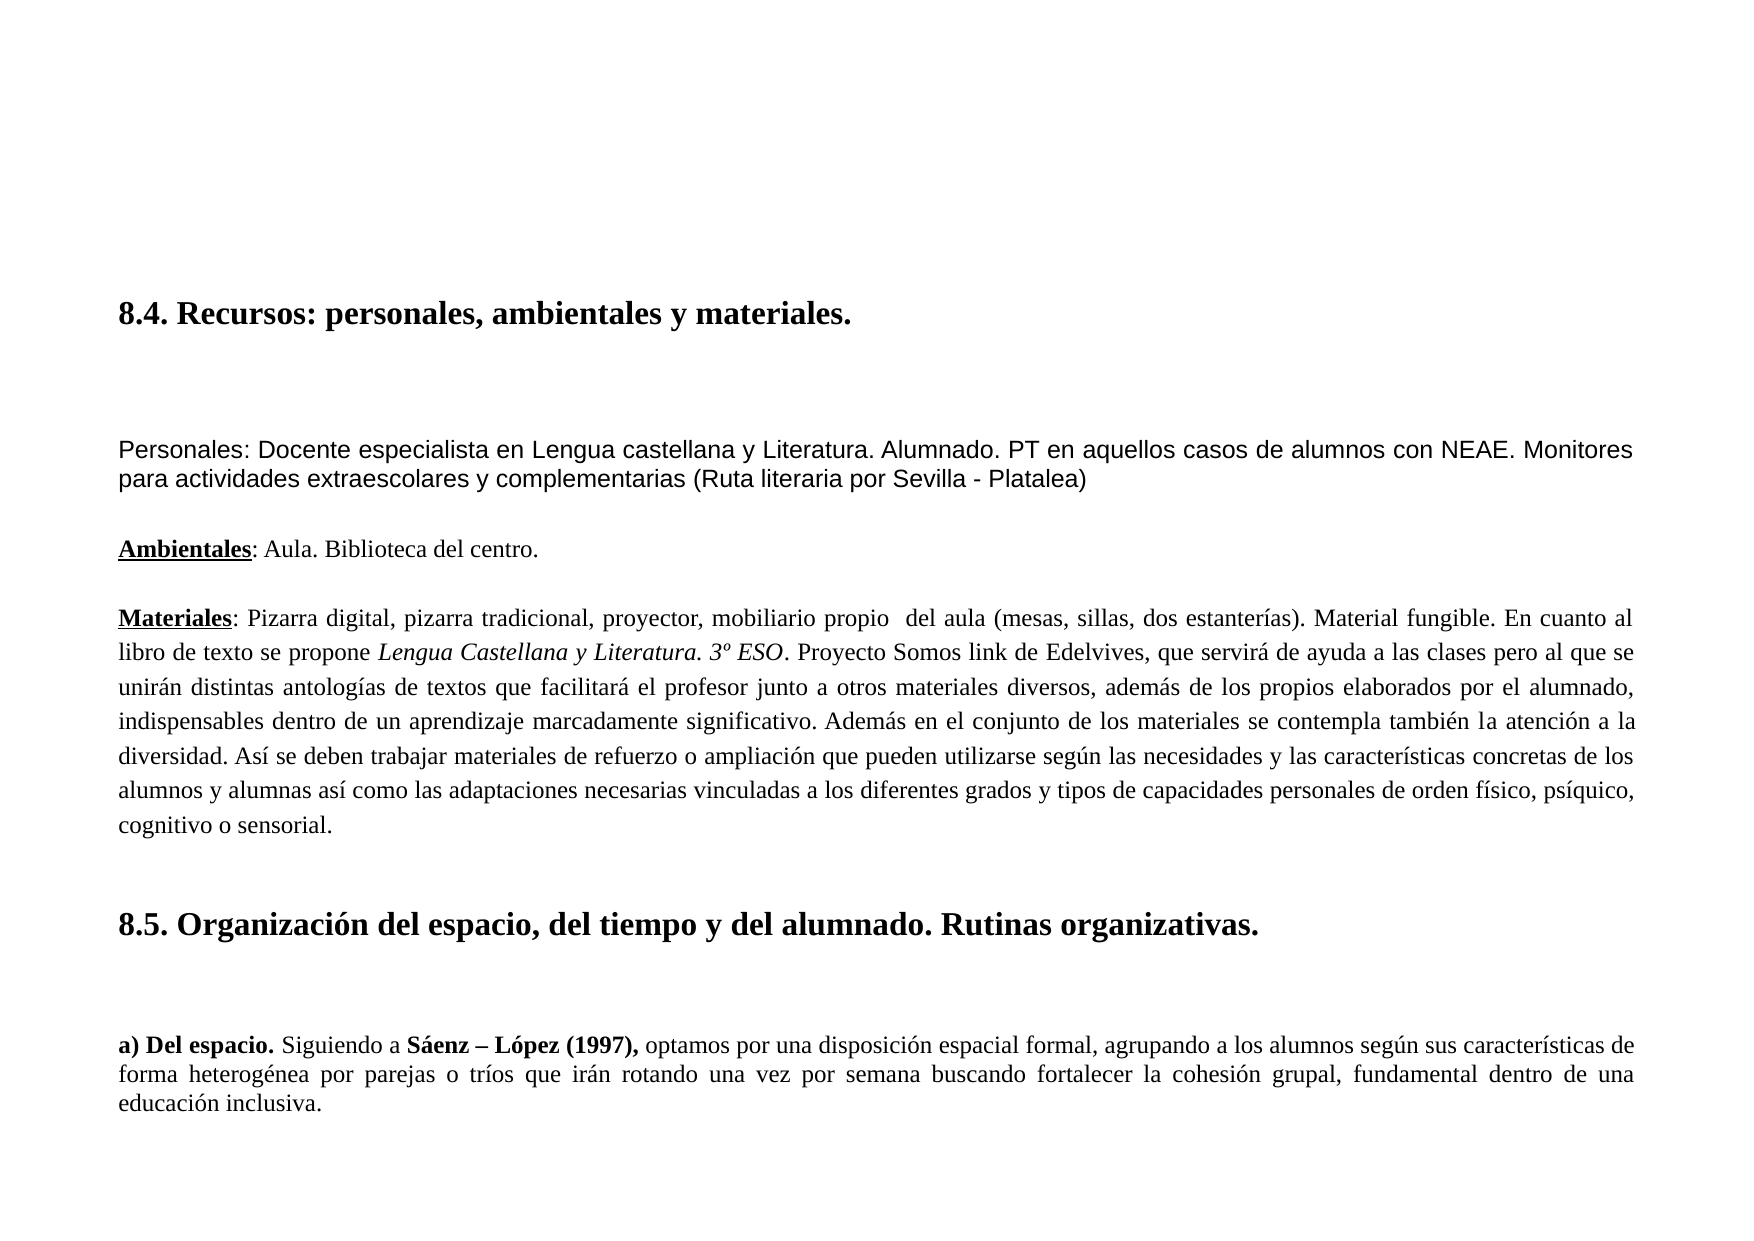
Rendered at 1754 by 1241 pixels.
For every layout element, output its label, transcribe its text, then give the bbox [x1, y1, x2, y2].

subtitle 8.4. Recursos: personales, ambientales y materiales. [118, 293, 1636, 332]
subtitle 8.5. Organización del espacio, del tiempo y del alumnado. Rutinas organizativas. [118, 904, 1636, 942]
text Ambientales: Aula. Biblioteca del centro. [118, 534, 1636, 563]
text Materiales: Pizarra digital, pizarra tradicional, proyector, mobiliario propio del aula (mesas, sillas, dos estanterías). Material fungible. En cuanto al libro de texto se propone Lengua Castellana y Literatura. 3º ESO. Proyecto Somos link de Edelvives, que servirá de ayuda a las clases pero al que se unirán distintas antologías de textos que facilitará el profesor junto a otros materiales diversos, además de los propios elaborados por el alumnado, indispensables dentro de un aprendizaje marcadamente significativo. Además en el conjunto de los materiales se contempla también la atención a la diversidad. Así se deben trabajar materiales de refuerzo o ampliación que pueden utilizarse según las necesidades y las características concretas de los alumnos y alumnas así como las adaptaciones necesarias vinculadas a los diferentes grados y tipos de capacidades personales de orden físico, psíquico, cognitivo o sensorial. [118, 603, 1636, 839]
subtitle Personales: Docente especialista en Lengua castellana y Literatura. Alumnado. PT en aquellos casos de alumnos con NEAE. Monitores para actividades extraescolares y complementarias (Ruta literaria por Sevilla - Platalea) [118, 435, 1636, 493]
text a) Del espacio. Siguiendo a Sáenz – López (1997), optamos por una disposición espacial formal, agrupando a los alumnos según sus características de forma heterogénea por parejas o tríos que irán rotando una vez por semana buscando fortalecer la cohesión grupal, fundamental dentro de una educación inclusiva. [118, 1031, 1636, 1117]
